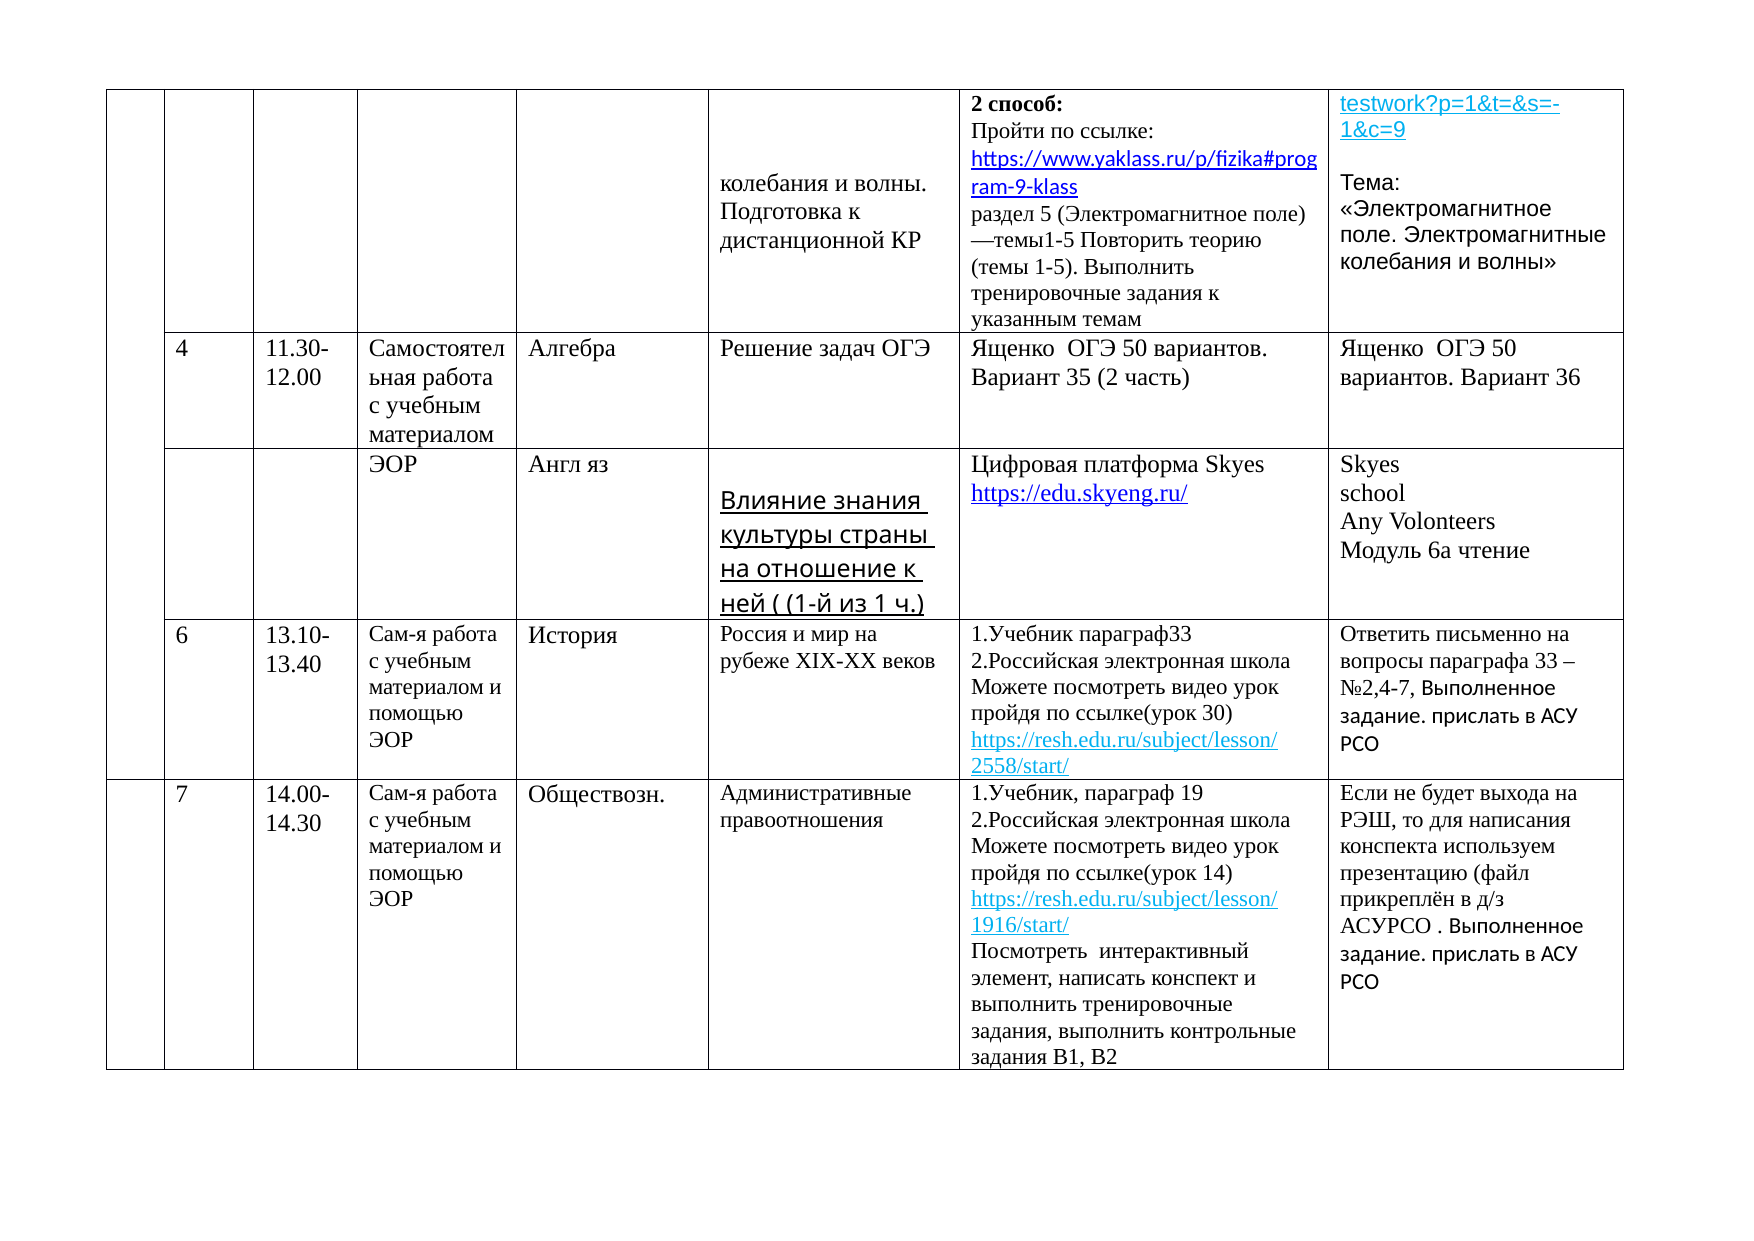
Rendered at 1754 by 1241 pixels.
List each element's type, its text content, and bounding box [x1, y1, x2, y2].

table_cell Если не будет выхода на РЭШ, то для написания конспекта используем презентацию (файл прикреплён в д/з АСУРСО . Выполненное задание. прислать в АСУ РСО [1329, 780, 1623, 1069]
table_cell Влияние знания культуры страны на отношение к ней ( (1-й из 1 ч.) [709, 449, 959, 619]
table_cell колебания и волны. Подготовка к дистанционной КР [709, 90, 959, 332]
table_cell 13.10-13.40 [254, 620, 357, 778]
table_cell 1.Учебник параграф33 2.Российская электронная школа Можете посмотреть видео урок пройдя по ссылке(урок 30) https://resh.edu.ru/subject/lesson/2558/start/ [960, 620, 1328, 778]
table_cell 11.30-12.00 [254, 333, 357, 448]
table_cell Административные правоотношения [709, 780, 959, 1069]
table_cell 2 способ: Пройти по ссылке: https://www.yaklass.ru/p/fizika#program-9-klass раздел 5 (Электромагнитное поле)—темы1-5 Повторить теорию (темы 1-5). Выполнить тренировочные задания к указанным темам [960, 90, 1328, 332]
table_cell [107, 780, 164, 1069]
table_cell [165, 449, 253, 619]
table_cell [358, 90, 516, 332]
table_cell 6 [165, 620, 253, 778]
table_cell Сам-я работа с учебным материалом и помощью ЭОР [358, 620, 516, 778]
table_cell Обществозн. [517, 780, 708, 1069]
table_cell testwork?p=1&t=&s=-1&c=9 Тема: «Электромагнитное поле. Электромагнитные колебания и волны» [1329, 90, 1623, 332]
table_cell 14.00-14.30 [254, 780, 357, 1069]
table_cell Алгебра [517, 333, 708, 448]
table_cell История [517, 620, 708, 778]
table_cell Цифровая платформа Skyes https://edu.skyeng.ru/ [960, 449, 1328, 619]
table_cell Skyes school Any Volonteers Модуль 6а чтение [1329, 449, 1623, 619]
table_cell 1.Учебник, параграф 19 2.Российская электронная школа Можете посмотреть видео урок пройдя по ссылке(урок 14) https://resh.edu.ru/subject/lesson/1916/start/ Посмотреть интерактивный элемент, написать конспект и выполнить тренировочные задания, выполнить контрольные задания В1, В2 [960, 780, 1328, 1069]
table_cell Англ яз [517, 449, 708, 619]
table_cell [254, 449, 357, 619]
table_cell [254, 90, 357, 332]
table_cell Самостоятельная работа с учебным материалом [358, 333, 516, 448]
table_cell Россия и мир на рубеже XIX-XX веков [709, 620, 959, 778]
table_cell Решение задач ОГЭ [709, 333, 959, 448]
table_cell 4 [165, 333, 253, 448]
table_cell Сам-я работа с учебным материалом и помощью ЭОР [358, 780, 516, 1069]
table_cell Ященко ОГЭ 50 вариантов. Вариант 35 (2 часть) [960, 333, 1328, 448]
table_cell Ященко ОГЭ 50 вариантов. Вариант 36 [1329, 333, 1623, 448]
table_cell Ответить письменно на вопросы параграфа 33 – №2,4-7, Выполненное задание. прислать в АСУ РСО [1329, 620, 1623, 778]
table_cell 7 [165, 780, 253, 1069]
table_cell [517, 90, 708, 332]
table_cell ЭОР [358, 449, 516, 619]
table_header [107, 90, 164, 778]
table_cell [165, 90, 253, 332]
